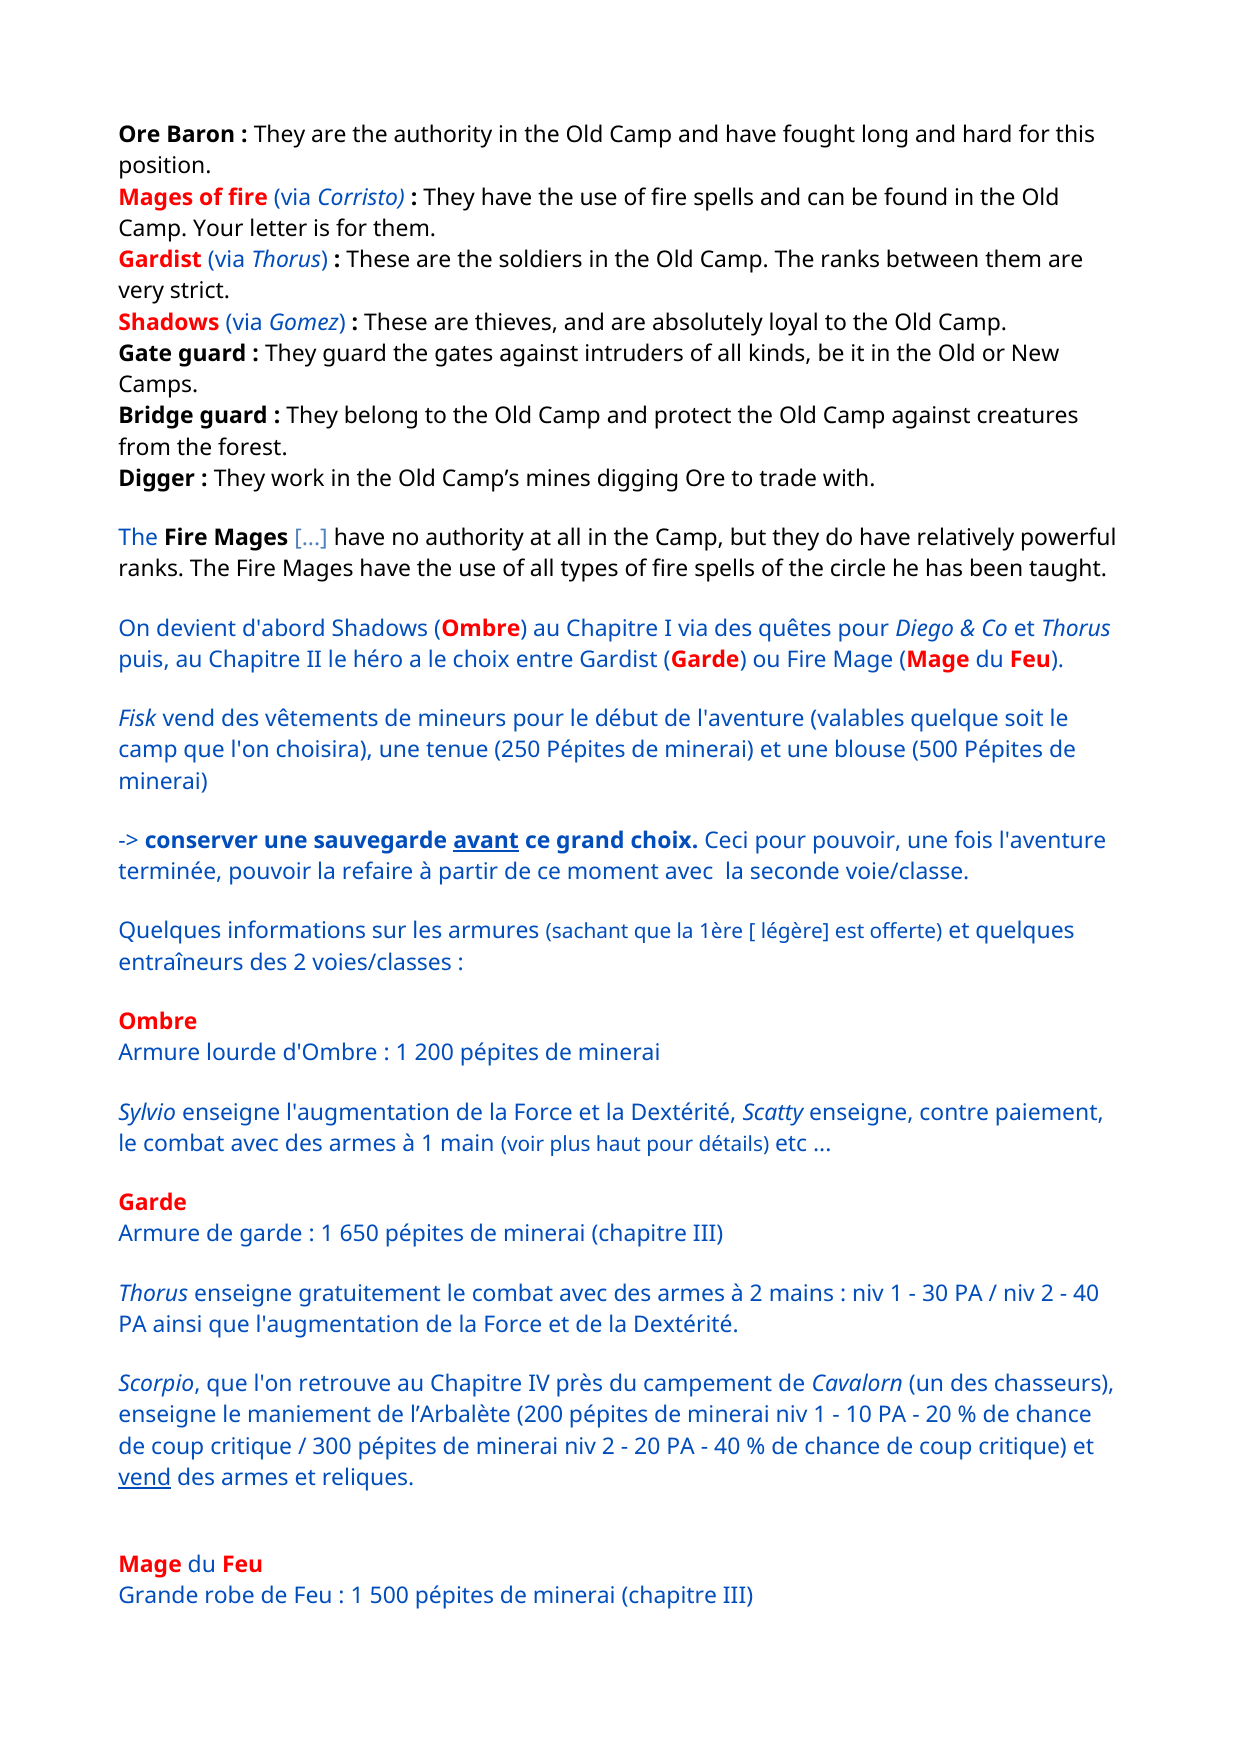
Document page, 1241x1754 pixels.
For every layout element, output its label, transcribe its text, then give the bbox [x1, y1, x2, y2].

text Armure de garde : 1 650 pépites de minerai (chapitre III) [118, 1217, 1122, 1248]
text Scorpio, que l'on retrouve au Chapitre IV près du campement de Cavalorn (un des chasseurs), enseigne le maniement de l’Arbalète (200 pépites de minerai niv 1 - 10 PA - 20 % de chance de coup critique / 300 pépites de minerai niv 2 - 20 PA - 40 % de chance de coup critique) et vend des armes et reliques. [118, 1367, 1122, 1492]
text Grande robe de Feu : 1 500 pépites de minerai (chapitre III) [118, 1579, 1122, 1611]
text Ore Baron : They are the authority in the Old Camp and have fought long and hard for this position. [118, 118, 1122, 181]
text On devient d'abord Shadows (Ombre) au Chapitre I via des quêtes pour Diego & Co et Thorus puis, au Chapitre II le héro a le choix entre Gardist (Garde) ou Fire Mage (Mage du Feu). [118, 612, 1122, 674]
text Mages of fire (via Corristo) : They have the use of fire spells and can be found in the Old Camp. Your letter is for them. [118, 181, 1122, 243]
text Fisk vend des vêtements de mineurs pour le début de l'aventure (valables quelque soit le camp que l'on choisira), une tenue (250 Pépites de minerai) et une blouse (500 Pépites de minerai) [118, 702, 1122, 796]
text Thorus enseigne gratuitement le combat avec des armes à 2 mains : niv 1 - 30 PA / niv 2 - 40 PA ainsi que l'augmentation de la Force et de la Dextérité. [118, 1277, 1122, 1339]
text Mage du Feu [118, 1548, 1122, 1579]
text Digger : They work in the Old Camp’s mines digging Ore to trade with. [118, 462, 1122, 493]
text Bridge guard : They belong to the Old Camp and protect the Old Camp against creatures from the forest. [118, 399, 1122, 462]
text Gate guard : They guard the gates against intruders of all kinds, be it in the Old or New Camps. [118, 337, 1122, 399]
text -> conserver une sauvegarde avant ce grand choix. Ceci pour pouvoir, une fois l'aventure terminée, pouvoir la refaire à partir de ce moment avec la seconde voie/classe. [118, 824, 1122, 886]
text Garde [118, 1186, 1122, 1217]
text Sylvio enseigne l'augmentation de la Force et la Dextérité, Scatty enseigne, contre paiement, le combat avec des armes à 1 main (voir plus haut pour détails) etc ... [118, 1096, 1122, 1158]
text Armure lourde d'Ombre : 1 200 pépites de minerai [118, 1036, 1122, 1067]
text Gardist (via Thorus) : These are the soldiers in the Old Camp. The ranks between them are very strict. [118, 243, 1122, 306]
text The Fire Mages [...] have no authority at all in the Camp, but they do have relatively powerful ranks. The Fire Mages have the use of all types of fire spells of the circle he has been taught. [118, 521, 1122, 584]
text Quelques informations sur les armures (sachant que la 1ère [ légère] est offerte) et quelques entraîneurs des 2 voies/classes : [118, 914, 1122, 977]
text Shadows (via Gomez) : These are thieves, and are absolutely loyal to the Old Camp. [118, 306, 1122, 337]
text Ombre [118, 1005, 1122, 1036]
